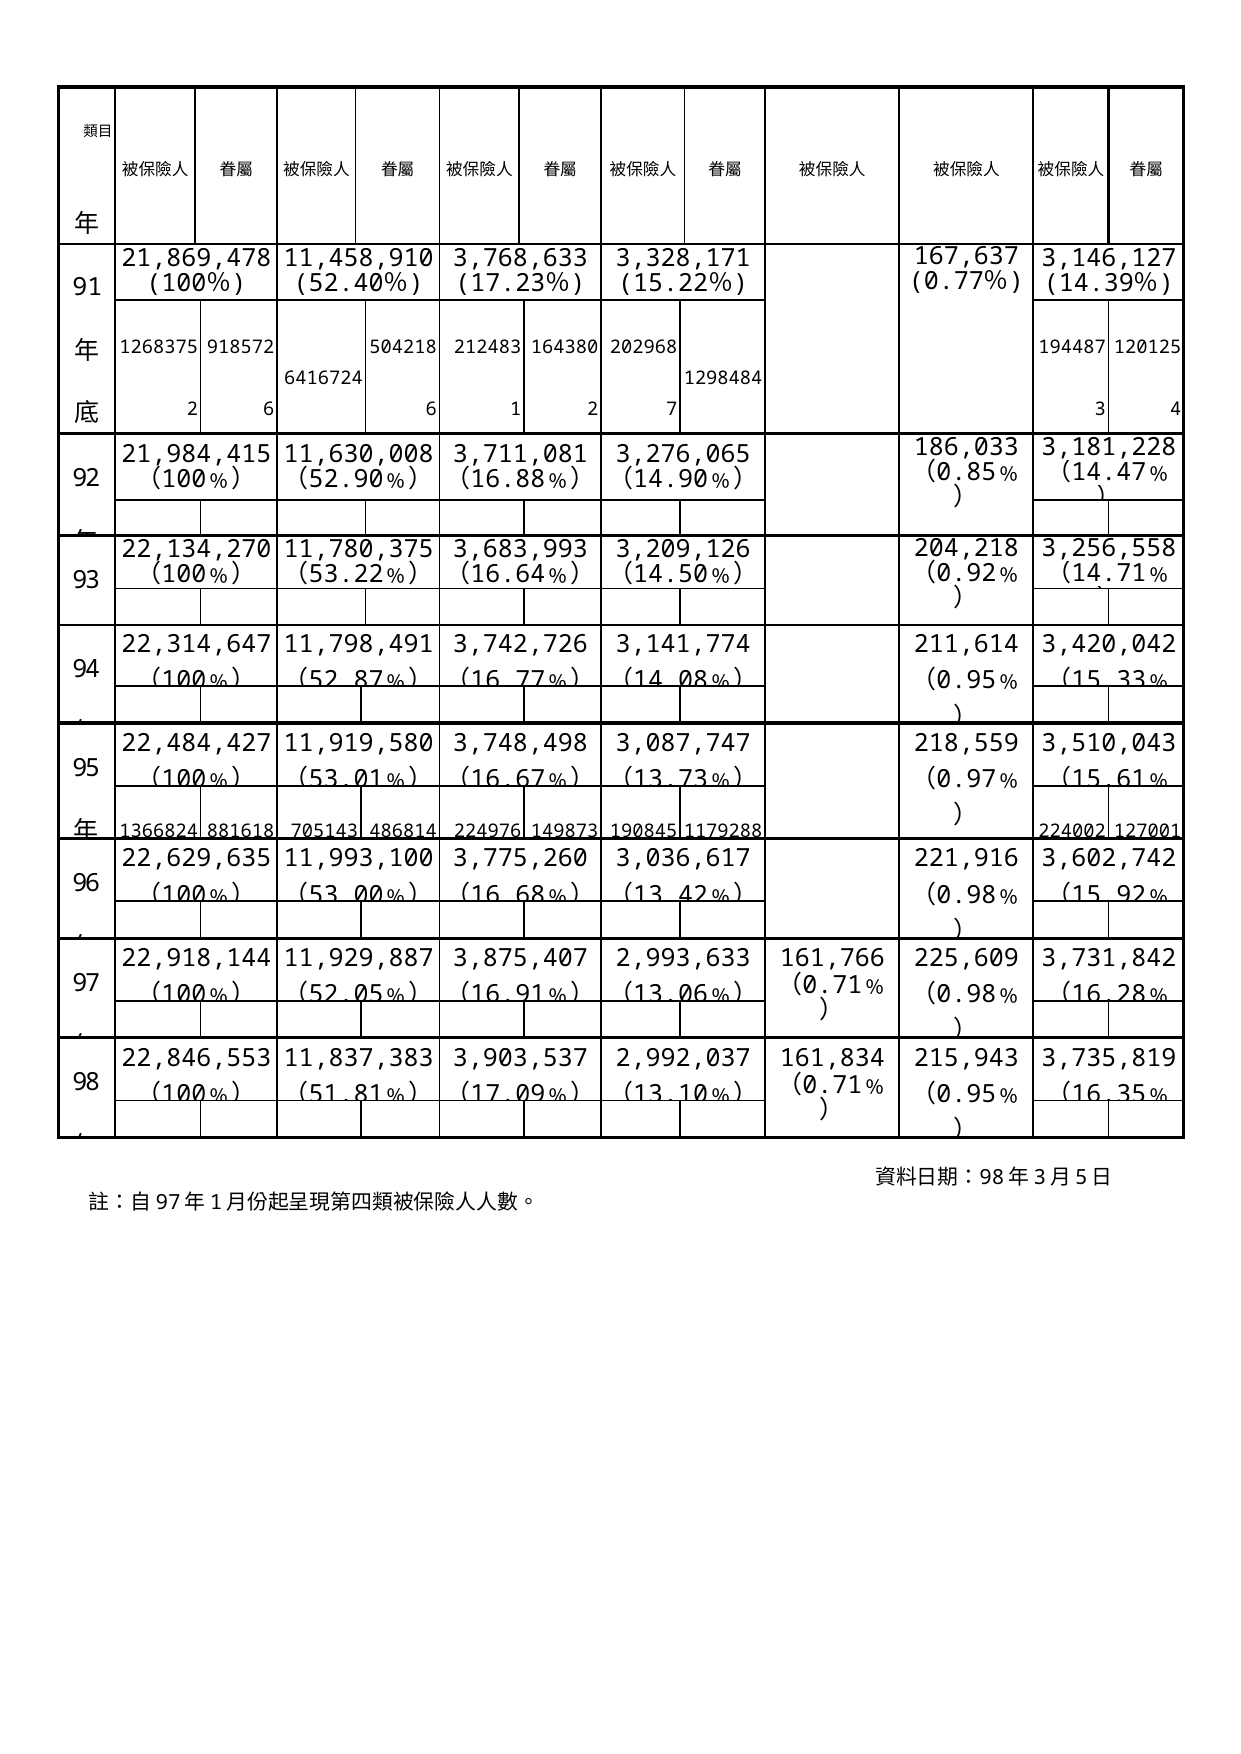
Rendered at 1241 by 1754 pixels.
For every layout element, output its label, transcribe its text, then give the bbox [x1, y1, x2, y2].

table_cell 7118576 [278, 1002, 360, 1036]
table_cell 11,798,491 （52.87﹪） [278, 626, 439, 685]
table_cell [766, 725, 898, 837]
table_cell 4955104 [366, 589, 439, 624]
table_cell 2400616 [440, 1002, 523, 1036]
table_cell 1270454 [1109, 1101, 1182, 1136]
table_cell 1179288 [681, 787, 764, 837]
table_cell 2145360 [440, 589, 523, 624]
table_cell 97 年 底 [60, 940, 114, 1036]
table_cell 3,087,747 （13.73﹪） [602, 725, 764, 785]
table_cell 11,993,100 （53.00﹪） [278, 840, 439, 900]
table_cell 204,218 （0.92﹪） [900, 537, 1032, 624]
table_cell 221,916 （0.98﹪） [900, 840, 1032, 937]
table_cell 1944873 [1034, 301, 1108, 432]
table_cell 4793471 [362, 1101, 439, 1136]
table_cell 被保險人 [602, 89, 684, 243]
table_cell 14181613 [116, 1101, 200, 1136]
table_cell 3,510,043 （15.61﹪） [1034, 725, 1182, 785]
table_cell 3,146,127 (14.39％) [1034, 245, 1182, 299]
table_header 類目 年 [60, 89, 114, 243]
table_cell 1889262 [602, 902, 679, 937]
table_cell 3,875,407 （16.91﹪） [440, 940, 600, 1000]
table_cell 95 年 底 [60, 725, 114, 837]
table_cell 1281004 [681, 501, 764, 534]
table_cell 3,742,726 （16.77﹪） [440, 626, 600, 685]
table_cell [766, 537, 898, 624]
table_cell 94 年 底 [60, 626, 114, 721]
table_cell 1962165 [602, 589, 679, 624]
table_cell 2,993,633 （13.06﹪） [602, 940, 764, 1000]
table_cell 13903566 [116, 902, 200, 937]
table_cell 11,837,383 （51.81﹪） [278, 1039, 439, 1100]
table_cell 3,711,081 （16.88﹪） [440, 435, 600, 499]
table_cell 1931369 [602, 687, 679, 721]
table_cell 22,918,144 （100﹪） [116, 940, 276, 1000]
table_cell 3,256,558 （14.71﹪） [1034, 537, 1182, 588]
table_cell 22,484,427 （100﹪） [116, 725, 276, 785]
table_cell 3,276,065 （14.90﹪） [602, 435, 764, 499]
table_cell 3,420,042 （15.33﹪） [1034, 626, 1182, 685]
table_cell 6914855 [278, 687, 360, 721]
table_cell 161,834 （0.71﹪） [766, 1039, 898, 1136]
table_cell 161,766 （0.71﹪） [766, 940, 898, 1036]
table_cell 3,748,498 （16.67﹪） [440, 725, 600, 785]
table_cell 14238210 [116, 1002, 200, 1036]
table_cell 91 年 底 [60, 245, 114, 432]
table_cell 7157200 [278, 902, 360, 937]
table_cell 3,036,617 （13.42﹪） [602, 840, 764, 900]
table_cell 3,328,171 (15.22％) [602, 245, 764, 299]
table_cell 2328676 [1034, 902, 1108, 937]
table_cell 1498730 [525, 787, 600, 837]
table_cell 5010190 [366, 501, 439, 534]
table_cell 3,731,842 （16.28﹪） [1034, 940, 1182, 1000]
table_cell 2249768 [440, 787, 523, 837]
table_cell 186,033 （0.85﹪） - [900, 435, 1032, 534]
table_cell 218,559 （0.97﹪） [900, 725, 1032, 837]
table_cell 3,903,537 （17.09﹪） [440, 1039, 600, 1100]
table_cell 8816180 [201, 787, 276, 837]
table_cell 22,134,270 （100﹪） [116, 537, 276, 588]
table_cell 225,609 （0.98﹪） [900, 940, 1032, 1036]
table_cell 1270155 [1109, 1002, 1182, 1036]
table_cell 6825271 [278, 589, 365, 624]
table_cell 被保險人 [766, 89, 898, 243]
table_cell 3,181,228 （14.47﹪） [1034, 435, 1182, 499]
table_cell 2306512 [440, 902, 523, 937]
table_cell 6416724 [278, 301, 365, 432]
table_cell 11,630,008 （52.90﹪） [278, 435, 439, 499]
table_cell 2145209 [1034, 687, 1108, 721]
table_cell 被保險人 [900, 89, 1032, 243]
table_cell 1119914 [681, 1101, 764, 1136]
table_cell 211,614 （0.95﹪） - [900, 626, 1032, 721]
text 註：自97年1月份起呈現第四類被保險人人數。 [89, 1189, 1152, 1214]
table_cell 22,314,647 （100﹪） [116, 626, 276, 685]
table_cell 4883636 [362, 687, 439, 721]
table_cell 3,775,260 （16.68﹪） [440, 840, 600, 900]
table_cell [766, 626, 898, 721]
table_cell 3,768,633 (17.23％) [440, 245, 600, 299]
table_cell 2124831 [440, 301, 523, 432]
table_cell 12878979 [116, 501, 200, 534]
table_cell 12683752 [116, 301, 200, 432]
table_cell 1123677 [681, 1002, 764, 1036]
table_cell 1298484 [681, 301, 764, 432]
table_cell 1224681 [1109, 501, 1182, 534]
table_cell 6619818 [278, 501, 365, 534]
table_cell 1995061 [602, 501, 679, 534]
table_cell 1246961 [681, 589, 764, 624]
table_cell 1956547 [1034, 501, 1108, 534]
table_cell 1589561 [525, 501, 600, 534]
table_cell 167,637 (0.77％) [900, 245, 1032, 432]
table_cell 2240025 [1034, 787, 1108, 837]
table_cell [766, 840, 898, 937]
table_cell 8679934 [201, 1002, 276, 1036]
table_cell 眷屬 [520, 89, 600, 243]
table_cell 被保險人 [278, 89, 355, 243]
table_cell 2121520 [440, 501, 523, 534]
table_cell 1872123 [602, 1101, 679, 1136]
table_cell 13163135 [116, 589, 200, 624]
table_cell 8726069 [201, 902, 276, 937]
table_cell 2465365 [1034, 1101, 1108, 1136]
text 資料日期：98年3月5日 [112, 1164, 1188, 1189]
table_cell 1201254 [1109, 301, 1182, 432]
table_cell 8971135 [201, 589, 276, 624]
table_cell 被保險人 [1034, 89, 1107, 243]
table_cell 3,735,819 （16.35﹪） [1034, 1039, 1182, 1100]
table_cell 96 年 底 [60, 840, 114, 937]
table_cell 1230437 [1109, 589, 1182, 624]
table_cell 3,602,742 （15.92﹪） [1034, 840, 1182, 900]
table_cell 215,943 （0.95﹪） [900, 1039, 1032, 1136]
table_cell 13668247 [116, 787, 200, 837]
table_cell 4868144 [362, 787, 439, 837]
table_cell 9185726 [201, 301, 276, 432]
table_cell 21,869,478 (100％) [116, 245, 276, 299]
table_cell [766, 245, 898, 432]
table_cell 2461687 [1034, 1002, 1108, 1036]
table_cell 1908459 [602, 787, 679, 837]
table_cell 1538633 [525, 589, 600, 624]
table_cell 3,141,774 （14.08﹪） [602, 626, 764, 685]
table_cell 1210405 [681, 687, 764, 721]
table_cell 22,846,553 （100﹪） [116, 1039, 276, 1100]
table_cell 3,683,993 （16.64﹪） [440, 537, 600, 588]
table_cell 8664940 [201, 1101, 276, 1136]
table_cell 13410088 [116, 687, 200, 721]
table_cell 7043912 [278, 1101, 360, 1136]
table_cell 4811311 [362, 1002, 439, 1036]
table_cell 被保險人 [116, 89, 194, 243]
table_cell 11,919,580 （53.01﹪） [278, 725, 439, 785]
table_cell 1535685 [525, 687, 600, 721]
table_cell 眷屬 [1110, 89, 1182, 243]
table_cell [766, 435, 898, 534]
table_cell 93 年 底 [60, 537, 114, 624]
table_cell 8904559 [201, 687, 276, 721]
table_cell 11,458,910 (52.40％) [278, 245, 439, 299]
table_cell 1274066 [1109, 902, 1182, 937]
table_cell 眷屬 [685, 89, 764, 243]
table_cell 1147355 [681, 902, 764, 937]
table_cell 4835900 [362, 902, 439, 937]
table_cell 眷屬 [196, 89, 276, 243]
table_cell 2029687 [602, 301, 679, 432]
table_cell 1474791 [525, 1002, 600, 1036]
table_cell 1274833 [1109, 687, 1182, 721]
table_cell 1481101 [525, 1101, 600, 1136]
table_cell 21,984,415 （100﹪） [116, 435, 276, 499]
table_cell 1643802 [525, 301, 600, 432]
table_cell 被保險人 [440, 89, 518, 243]
table_cell 2026121 [1034, 589, 1108, 624]
table_cell 3,209,126 （14.50﹪） [602, 537, 764, 588]
table_cell 9105436 [201, 501, 276, 534]
table_cell 92 年 底 [60, 435, 114, 534]
table_cell 22,629,635 （100﹪） [116, 840, 276, 900]
table_cell 2422436 [440, 1101, 523, 1136]
table_cell 98年 1月 [60, 1039, 114, 1136]
table_cell 11,929,887 （52.05﹪） [278, 940, 439, 1000]
table_cell 7051436 [278, 787, 360, 837]
table_cell 眷屬 [356, 89, 439, 243]
table_cell 1468748 [525, 902, 600, 937]
table_cell 2,992,037 （13.10﹪） [602, 1039, 764, 1100]
table_cell 5042186 [366, 301, 439, 432]
table_cell 1869956 [602, 1002, 679, 1036]
table_cell 11,780,375 （53.22﹪） [278, 537, 439, 588]
table_cell 2207041 [440, 687, 523, 721]
table_cell 1270018 [1109, 787, 1182, 837]
